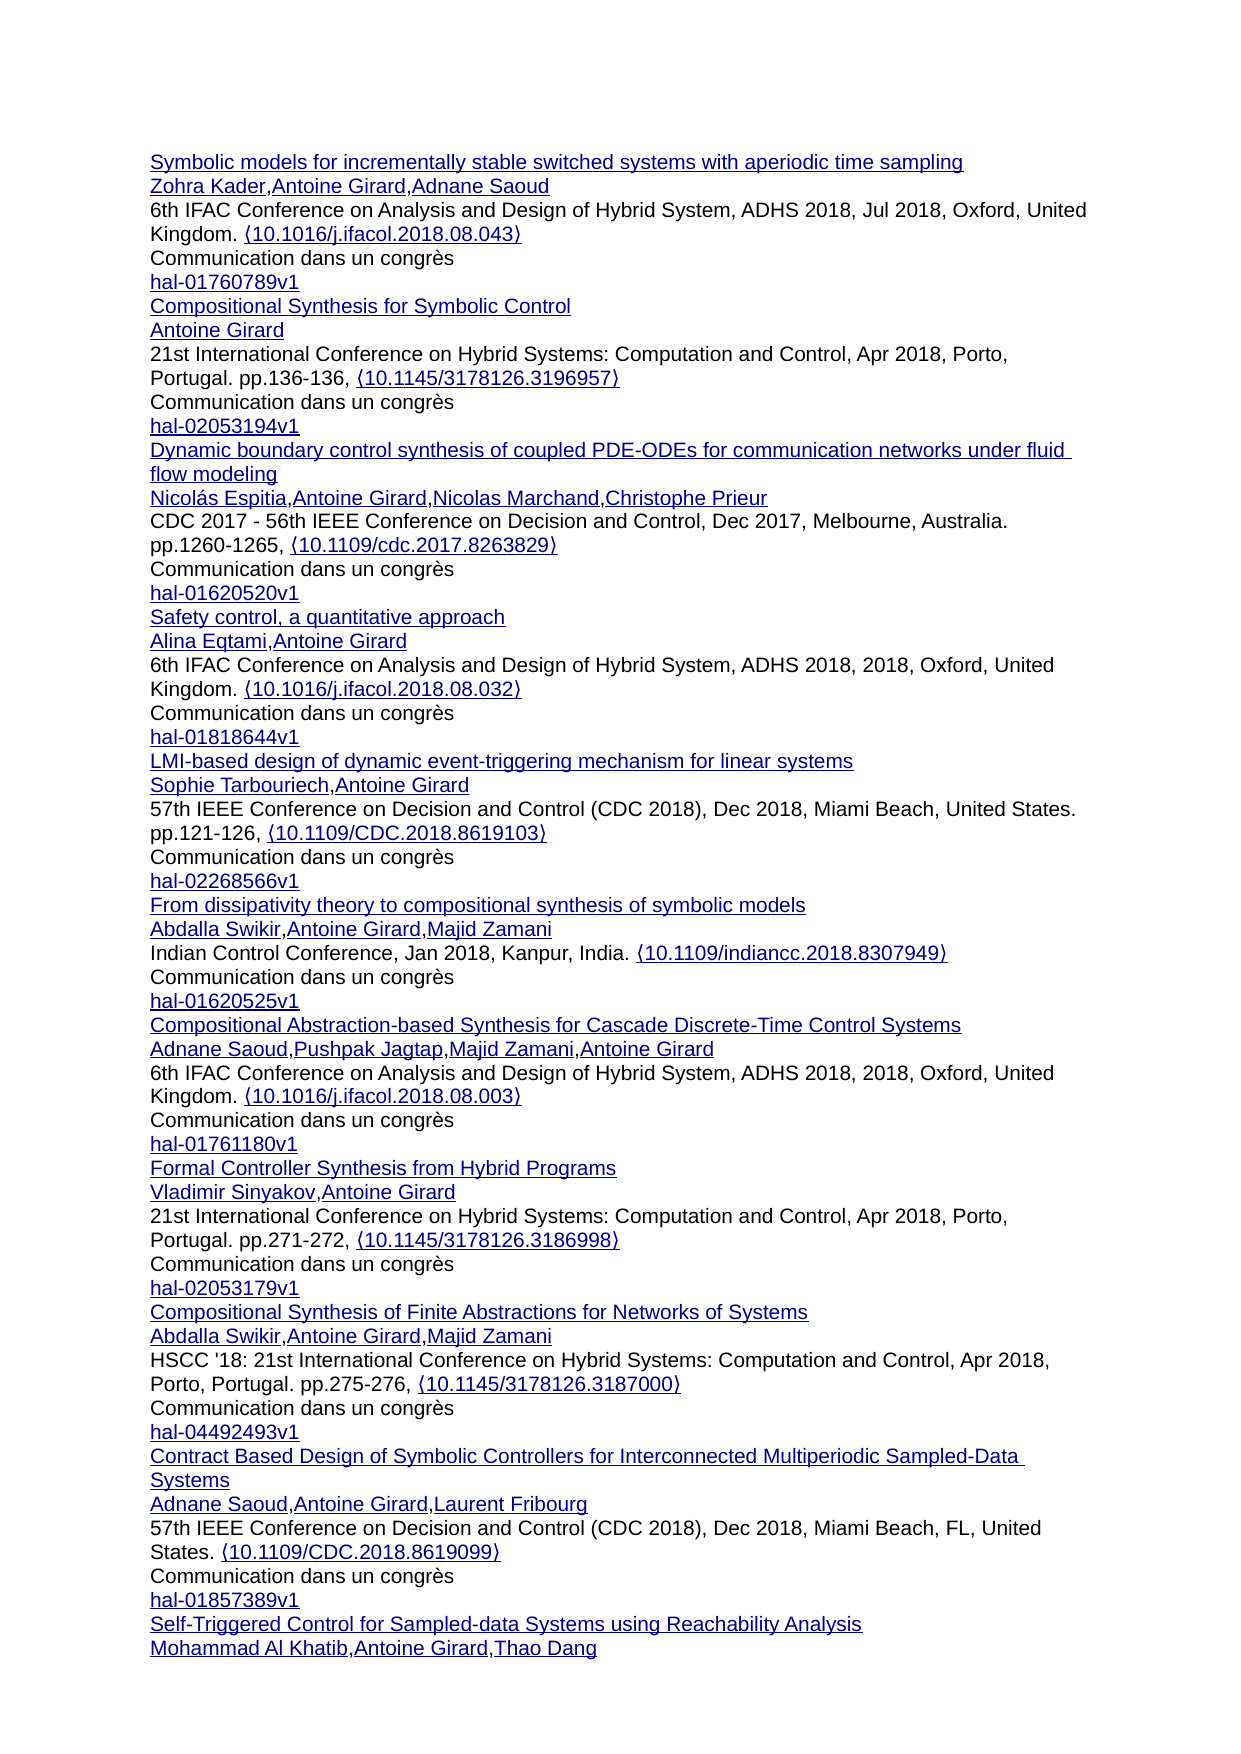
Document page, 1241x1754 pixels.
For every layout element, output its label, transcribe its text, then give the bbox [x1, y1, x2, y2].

table_cell Compositional Abstraction-based Synthesis for Cascade Discrete-Time Control Systems Adnane Saoud,Pushpak Jagtap,Majid Zamani,Antoine Girard 6th IFAC Conference on Analysis and Design of Hybrid System, ADHS 2018, 2018, Oxford, United Kingdom. ⟨10.1016/j.ifacol.2018.08.003⟩ Communication dans un congrès hal-01761180v1 [150, 1013, 1090, 1156]
table_cell Compositional Synthesis for Symbolic Control Antoine Girard 21st International Conference on Hybrid Systems: Computation and Control, Apr 2018, Porto, Portugal. pp.136-136, ⟨10.1145/3178126.3196957⟩ Communication dans un congrès hal-02053194v1 [150, 294, 1090, 437]
table_cell Compositional Synthesis of Finite Abstractions for Networks of Systems Abdalla Swikir,Antoine Girard,Majid Zamani HSCC '18: 21st International Conference on Hybrid Systems: Computation and Control, Apr 2018, Porto, Portugal. pp.275-276, ⟨10.1145/3178126.3187000⟩ Communication dans un congrès hal-04492493v1 [150, 1300, 1090, 1444]
table_cell Safety control, a quantitative approach Alina Eqtami,Antoine Girard 6th IFAC Conference on Analysis and Design of Hybrid System, ADHS 2018, 2018, Oxford, United Kingdom. ⟨10.1016/j.ifacol.2018.08.032⟩ Communication dans un congrès hal-01818644v1 [150, 605, 1090, 749]
table_cell Symbolic models for incrementally stable switched systems with aperiodic time sampling Zohra Kader,Antoine Girard,Adnane Saoud 6th IFAC Conference on Analysis and Design of Hybrid System, ADHS 2018, Jul 2018, Oxford, United Kingdom. ⟨10.1016/j.ifacol.2018.08.043⟩ Communication dans un congrès hal-01760789v1 [150, 150, 1090, 294]
table_cell From dissipativity theory to compositional synthesis of symbolic models Abdalla Swikir,Antoine Girard,Majid Zamani Indian Control Conference, Jan 2018, Kanpur, India. ⟨10.1109/indiancc.2018.8307949⟩ Communication dans un congrès hal-01620525v1 [150, 893, 1090, 1012]
table_cell Dynamic boundary control synthesis of coupled PDE-ODEs for communication networks under fluid flow modeling Nicolás Espitia,Antoine Girard,Nicolas Marchand,Christophe Prieur CDC 2017 - 56th IEEE Conference on Decision and Control, Dec 2017, Melbourne, Australia. pp.1260-1265, ⟨10.1109/cdc.2017.8263829⟩ Communication dans un congrès hal-01620520v1 [150, 438, 1090, 605]
table_cell Formal Controller Synthesis from Hybrid Programs Vladimir Sinyakov,Antoine Girard 21st International Conference on Hybrid Systems: Computation and Control, Apr 2018, Porto, Portugal. pp.271-272, ⟨10.1145/3178126.3186998⟩ Communication dans un congrès hal-02053179v1 [150, 1156, 1090, 1300]
table_cell Contract Based Design of Symbolic Controllers for Interconnected Multiperiodic Sampled-Data Systems Adnane Saoud,Antoine Girard,Laurent Fribourg 57th IEEE Conference on Decision and Control (CDC 2018), Dec 2018, Miami Beach, FL, United States. ⟨10.1109/CDC.2018.8619099⟩ Communication dans un congrès hal-01857389v1 [150, 1444, 1090, 1611]
table_cell Self-Triggered Control for Sampled-data Systems using Reachability Analysis Mohammad Al Khatib,Antoine Girard,Thao Dang [150, 1611, 1090, 1659]
table_cell LMI-based design of dynamic event-triggering mechanism for linear systems Sophie Tarbouriech,Antoine Girard 57th IEEE Conference on Decision and Control (CDC 2018), Dec 2018, Miami Beach, United States. pp.121-126, ⟨10.1109/CDC.2018.8619103⟩ Communication dans un congrès hal-02268566v1 [150, 749, 1090, 893]
